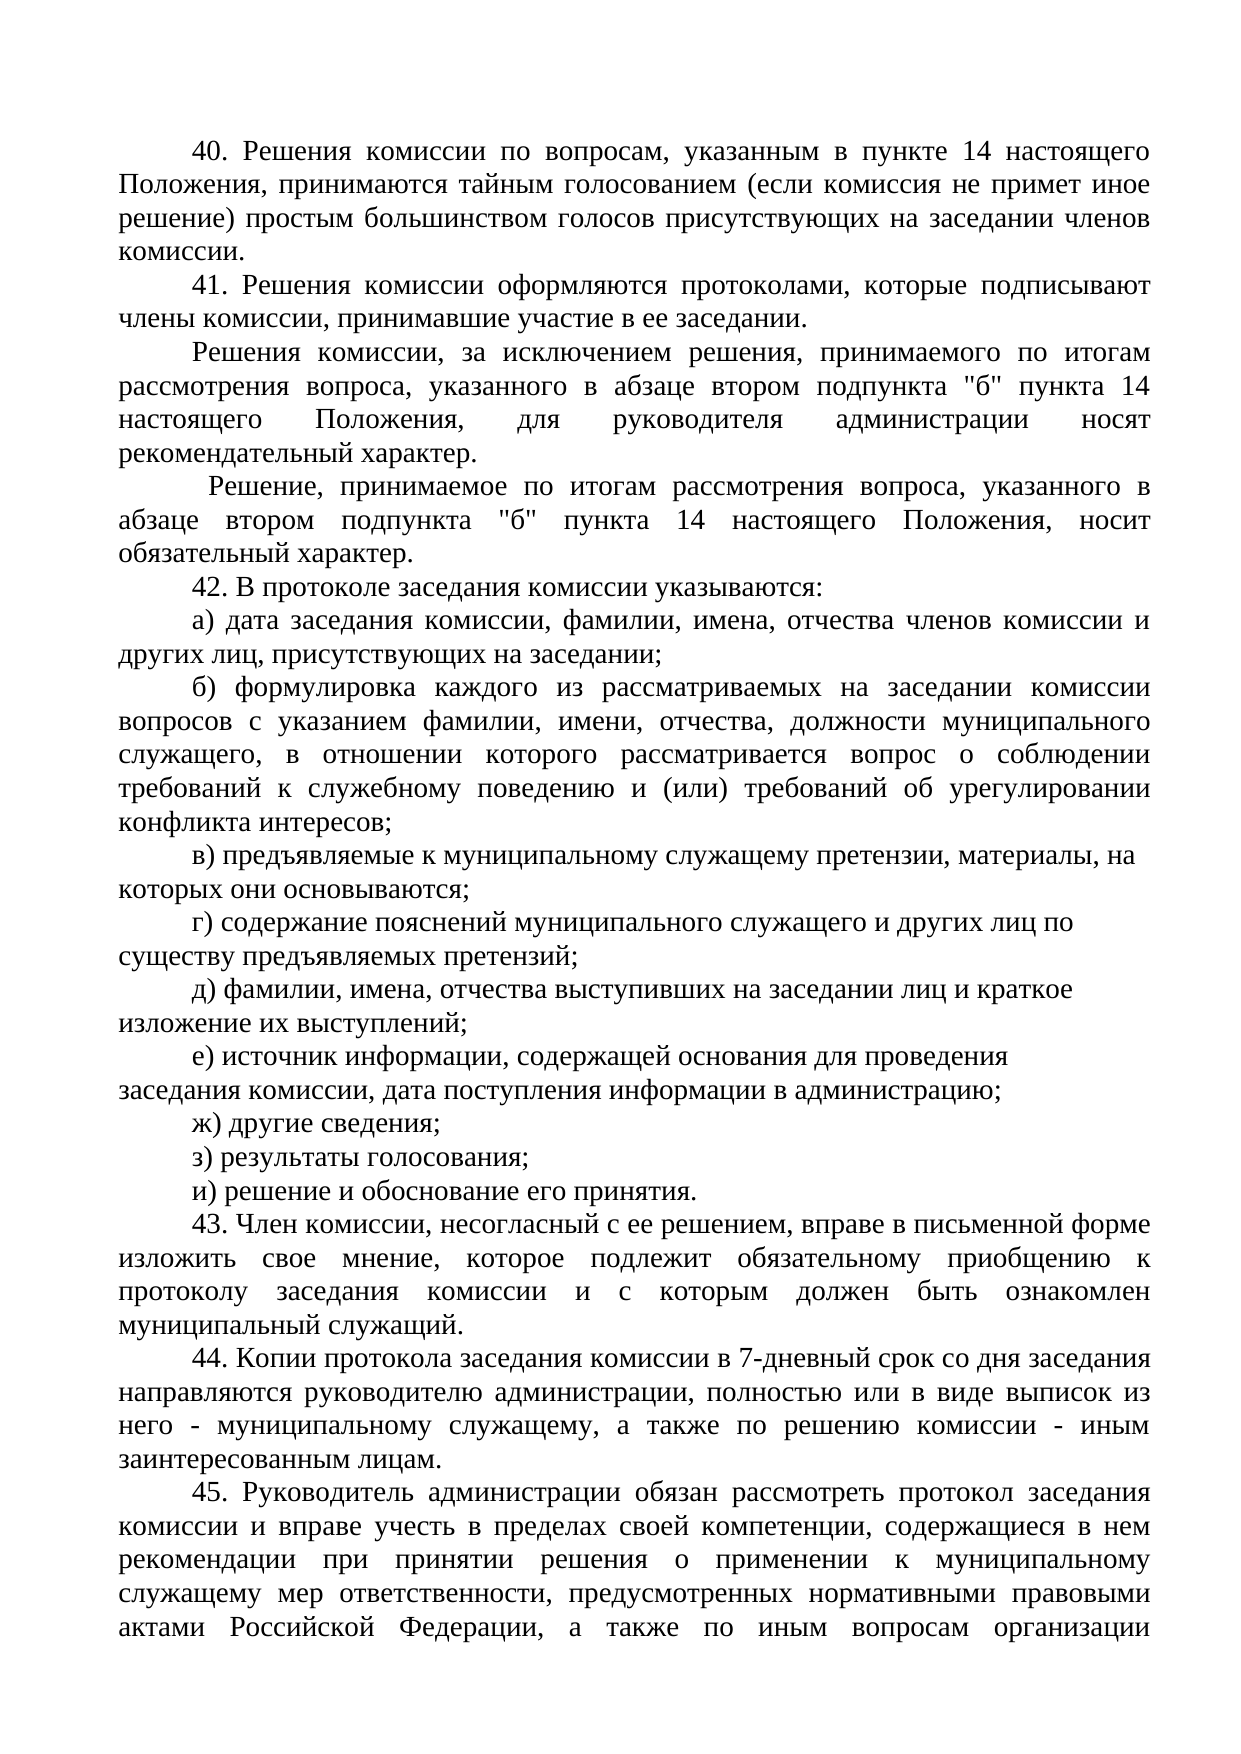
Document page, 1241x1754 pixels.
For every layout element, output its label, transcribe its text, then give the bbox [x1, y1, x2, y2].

text Решения комиссии, за исключением решения, принимаемого по итогам рассмотрения вопроса, указанного в абзаце втором подпункта "б" пункта 14 настоящего Положения, для руководителя администрации носят рекомендательный характер. [118, 334, 1152, 468]
text 41. Решения комиссии оформляются протоколами, которые подписывают члены комиссии, принимавшие участие в ее заседании. [118, 267, 1152, 334]
text 42. В протоколе заседания комиссии указываются: [118, 569, 1152, 602]
text 45. Руководитель администрации обязан рассмотреть протокол заседания комиссии и вправе учесть в пределах своей компетенции, содержащиеся в нем рекомендации при принятии решения о применении к муниципальному служащему мер ответственности, предусмотренных нормативными правовыми актами Российской Федерации, а также по иным вопросам организации [118, 1474, 1152, 1642]
text Решение, принимаемое по итогам рассмотрения вопроса, указанного в абзаце втором подпункта "б" пункта 14 настоящего Положения, носит обязательный характер. [118, 468, 1152, 569]
text з) результаты голосования; [118, 1139, 1152, 1173]
text д) фамилии, имена, отчества выступивших на заседании лиц и краткое изложение их выступлений; [118, 971, 1152, 1038]
text 44. Копии протокола заседания комиссии в 7-дневный срок со дня заседания направляются руководителю администрации, полностью или в виде выписок из него - муниципальному служащему, а также по решению комиссии - иным заинтересованным лицам. [118, 1340, 1152, 1474]
text в) предъявляемые к муниципальному служащему претензии, материалы, на которых они основываются; [118, 837, 1152, 904]
text и) решение и обоснование его принятия. [118, 1173, 1152, 1206]
text заседания комиссии, дата поступления информации в администрацию; [118, 1072, 1152, 1106]
text 40. Решения комиссии по вопросам, указанным в пункте 14 настоящего Положения, принимаются тайным голосованием (если комиссия не примет иное решение) простым большинством голосов присутствующих на заседании членов комиссии. [118, 133, 1152, 267]
text ж) другие сведения; [118, 1106, 1152, 1139]
text е) источник информации, содержащей основания для проведения [118, 1038, 1152, 1072]
text 43. Член комиссии, несогласный с ее решением, вправе в письменной форме изложить свое мнение, которое подлежит обязательному приобщению к протоколу заседания комиссии и с которым должен быть ознакомлен муниципальный служащий. [118, 1206, 1152, 1340]
text а) дата заседания комиссии, фамилии, имена, отчества членов комиссии и других лиц, присутствующих на заседании; [118, 602, 1152, 669]
text г) содержание пояснений муниципального служащего и других лиц по существу предъявляемых претензий; [118, 904, 1152, 971]
text б) формулировка каждого из рассматриваемых на заседании комиссии вопросов с указанием фамилии, имени, отчества, должности муниципального служащего, в отношении которого рассматривается вопрос о соблюдении требований к служебному поведению и (или) требований об урегулировании конфликта интересов; [118, 669, 1152, 837]
